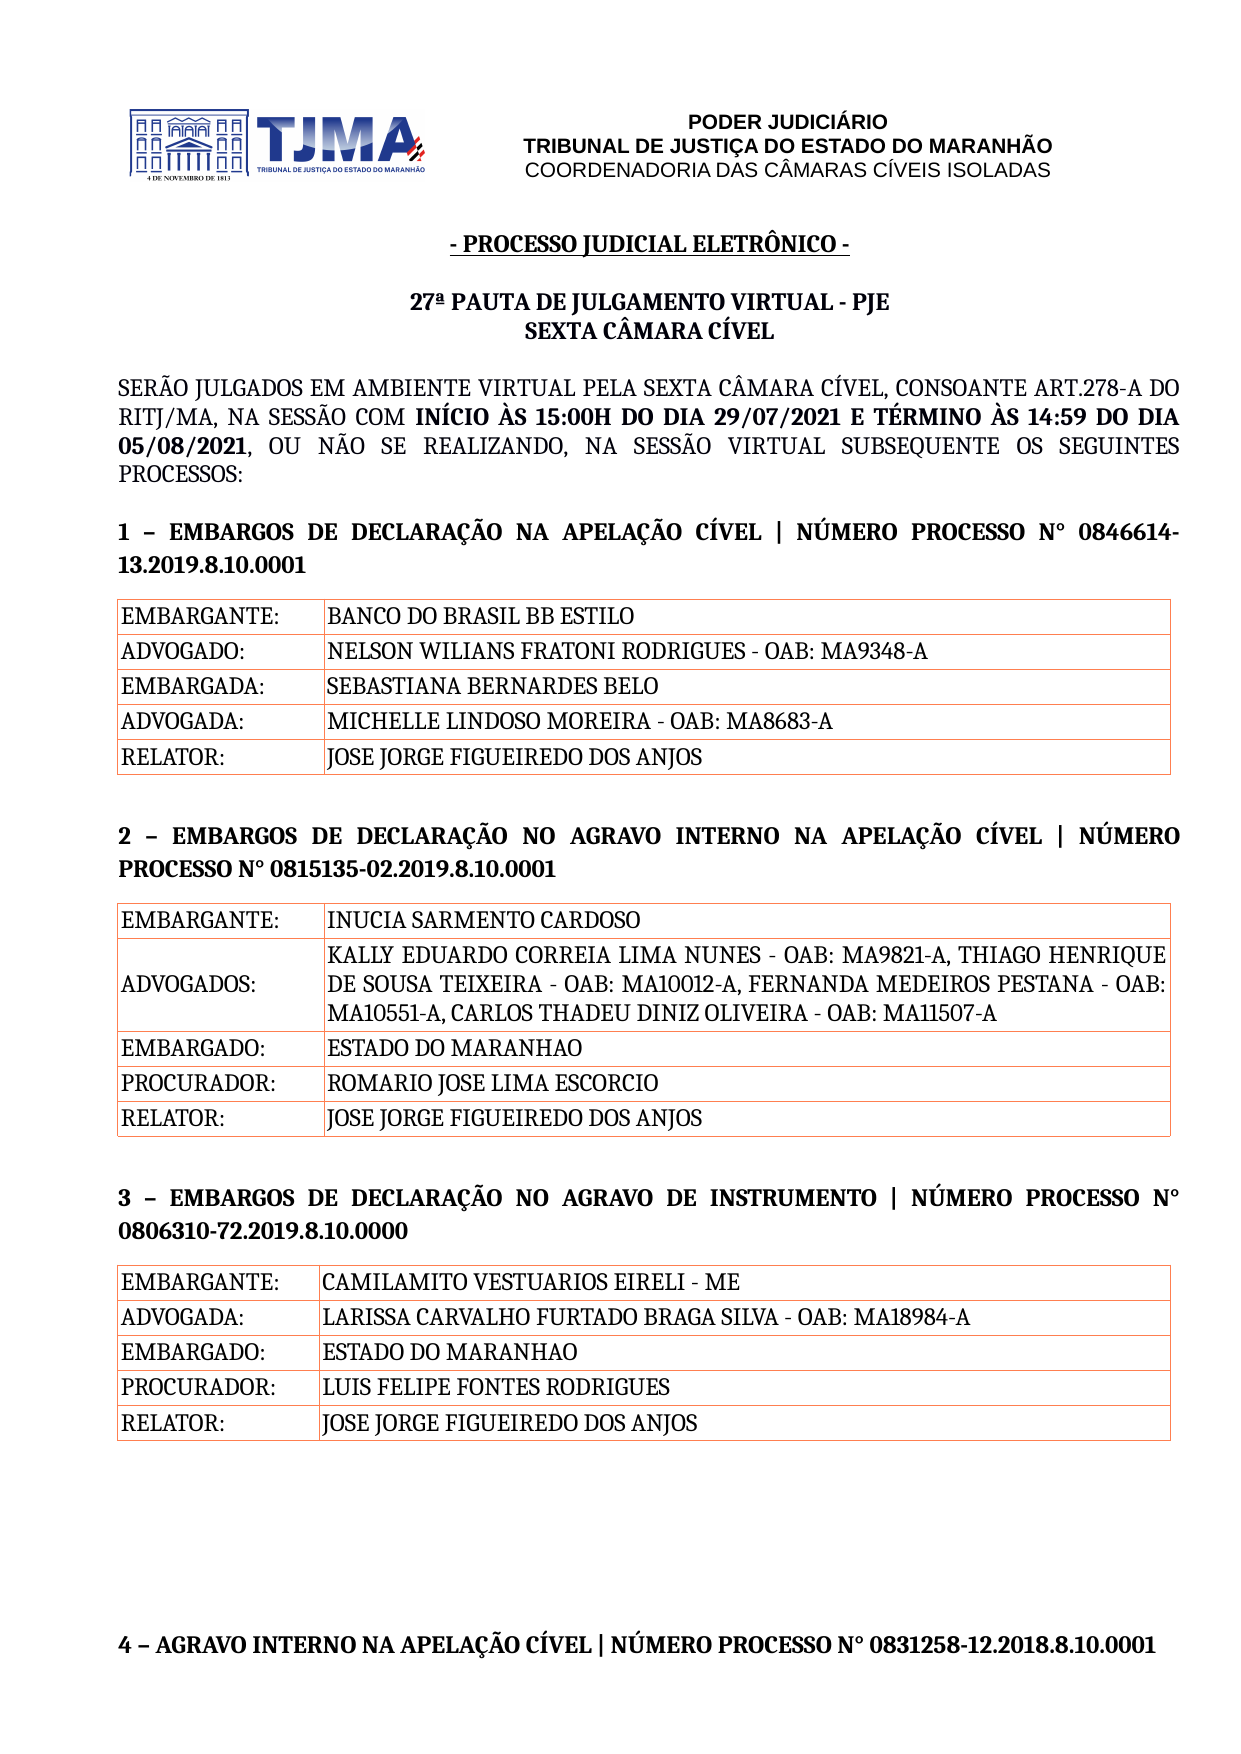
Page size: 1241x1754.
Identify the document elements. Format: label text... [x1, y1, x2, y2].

table_cell KALLY EDUARDO CORREIA LIMA NUNES - OAB: MA9821-A, THIAGO HENRIQUE DE SOUSA TEIXEIRA - OAB: MA10012-A, FERNANDA MEDEIROS PESTANA - OAB: MA10551-A, CARLOS THADEU DINIZ OLIVEIRA - OAB: MA11507-A [325, 939, 1170, 1031]
table_cell LUIS FELIPE FONTES RODRIGUES [320, 1371, 1170, 1405]
text 3 – EMBARGOS DE DECLARAÇÃO NO AGRAVO DE INSTRUMENTO | NÚMERO PROCESSO N° 0806310-72.2019.8.10.0000 [118, 1184, 1181, 1246]
table_cell EMBARGADO: [118, 1336, 319, 1370]
table_cell JOSE JORGE FIGUEIREDO DOS ANJOS [325, 1102, 1170, 1136]
table_cell ESTADO DO MARANHAO [320, 1336, 1170, 1370]
table_header EMBARGANTE: [118, 1266, 319, 1300]
table_header EMBARGANTE: [118, 600, 324, 634]
table_cell ESTADO DO MARANHAO [325, 1032, 1170, 1066]
table_cell EMBARGADO: [118, 1032, 324, 1066]
table_cell ADVOGADO: [118, 635, 324, 669]
text SEXTA CÂMARA CÍVEL [118, 317, 1181, 345]
table_cell NELSON WILIANS FRATONI RODRIGUES - OAB: MA9348-A [325, 635, 1170, 669]
table_header INUCIA SARMENTO CARDOSO [325, 904, 1170, 938]
table_cell ADVOGADA: [118, 1301, 319, 1335]
text 1 – EMBARGOS DE DECLARAÇÃO NA APELAÇÃO CÍVEL | NÚMERO PROCESSO N° 0846614-13.2019.8.10.0001 [118, 518, 1181, 580]
table_cell MICHELLE LINDOSO MOREIRA - OAB: MA8683-A [325, 705, 1170, 739]
table_cell LARISSA CARVALHO FURTADO BRAGA SILVA - OAB: MA18984-A [320, 1301, 1170, 1335]
table_cell ADVOGADOS: [118, 939, 324, 1031]
table_cell RELATOR: [118, 1102, 324, 1136]
table_cell PROCURADOR: [118, 1067, 324, 1101]
table_header EMBARGANTE: [118, 904, 324, 938]
table_cell JOSE JORGE FIGUEIREDO DOS ANJOS [325, 740, 1170, 774]
table_cell ADVOGADA: [118, 705, 324, 739]
table_cell SEBASTIANA BERNARDES BELO [325, 670, 1170, 704]
text 4 – AGRAVO INTERNO NA APELAÇÃO CÍVEL | NÚMERO PROCESSO N° 0831258-12.2018.8.10.0001 [118, 1631, 1181, 1660]
table_cell RELATOR: [118, 740, 324, 774]
table_header CAMILAMITO VESTUARIOS EIRELI - ME [320, 1266, 1170, 1300]
text - PROCESSO JUDICIAL ELETRÔNICO - [118, 230, 1181, 259]
table_cell JOSE JORGE FIGUEIREDO DOS ANJOS [320, 1406, 1170, 1440]
text SERÃO JULGADOS EM AMBIENTE VIRTUAL PELA SEXTA CÂMARA CÍVEL, CONSOANTE ART.278-A DO RITJ/MA, NA SESSÃO COM INÍCIO ÀS 15:00H DO DIA 29/07/2021 E TÉRMINO ÀS 14:59 DO DIA 05/08/2021, OU NÃO SE REALIZANDO, NA SESSÃO VIRTUAL SUBSEQUENTE OS SEGUINTES PROCESSOS: [118, 374, 1181, 489]
table_cell ROMARIO JOSE LIMA ESCORCIO [325, 1067, 1170, 1101]
text 27ª PAUTA DE JULGAMENTO VIRTUAL - PJE [118, 288, 1181, 317]
table_header BANCO DO BRASIL BB ESTILO [325, 600, 1170, 634]
text 2 – EMBARGOS DE DECLARAÇÃO NO AGRAVO INTERNO NA APELAÇÃO CÍVEL | NÚMERO PROCESSO N° 0815135-02.2019.8.10.0001 [118, 822, 1181, 884]
table_cell PROCURADOR: [118, 1371, 319, 1405]
table_cell RELATOR: [118, 1406, 319, 1440]
table_cell EMBARGADA: [118, 670, 324, 704]
